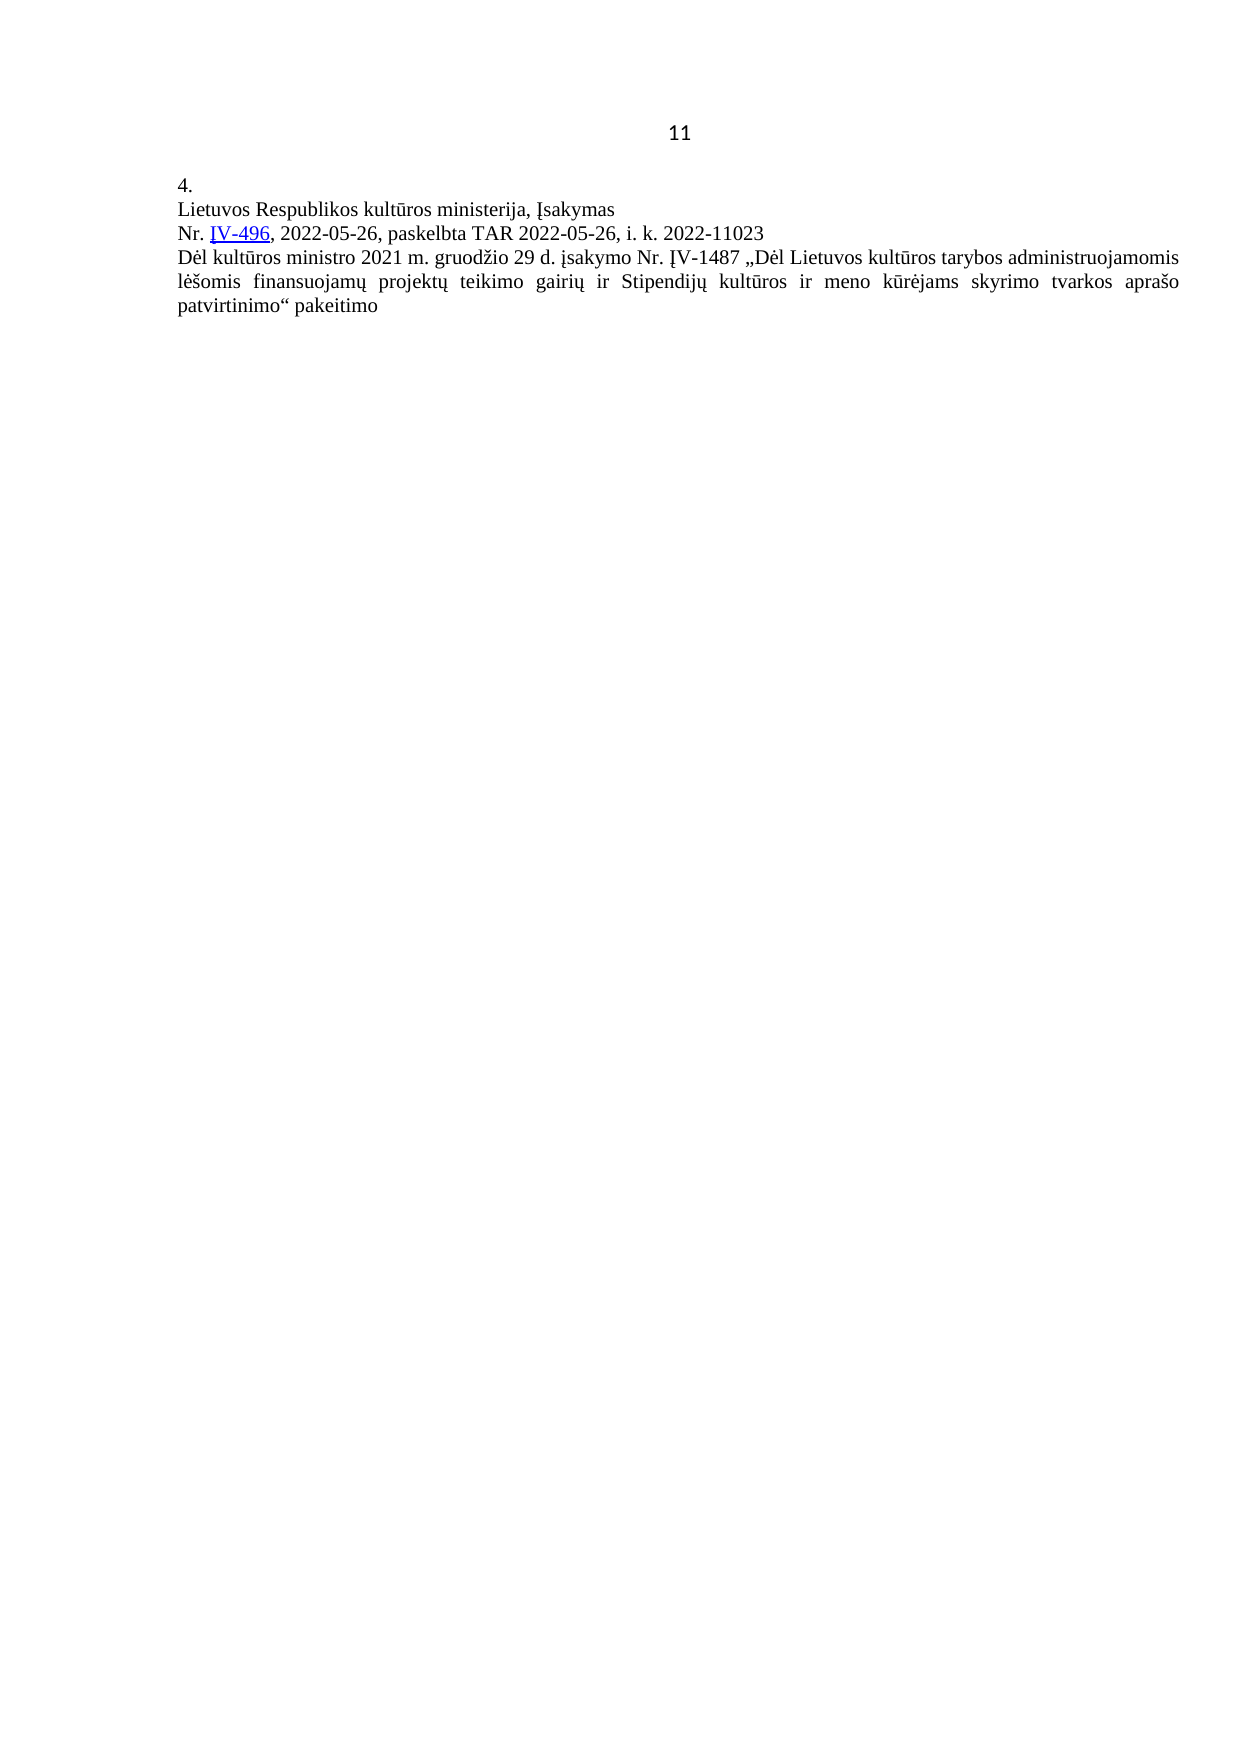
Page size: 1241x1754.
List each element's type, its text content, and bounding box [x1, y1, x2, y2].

text 4. [177, 172, 1181, 197]
text Dėl kultūros ministro 2021 m. gruodžio 29 d. įsakymo Nr. ĮV-1487 „Dėl Lietuvos kultūros tarybos administruojamomis lėšomis finansuojamų projektų teikimo gairių ir Stipendijų kultūros ir meno kūrėjams skyrimo tvarkos aprašo patvirtinimo“ pakeitimo [177, 245, 1181, 317]
text Lietuvos Respublikos kultūros ministerija, Įsakymas [177, 197, 1181, 221]
text Nr. ĮV-496, 2022-05-26, paskelbta TAR 2022-05-26, i. k. 2022-11023 [177, 221, 1181, 245]
